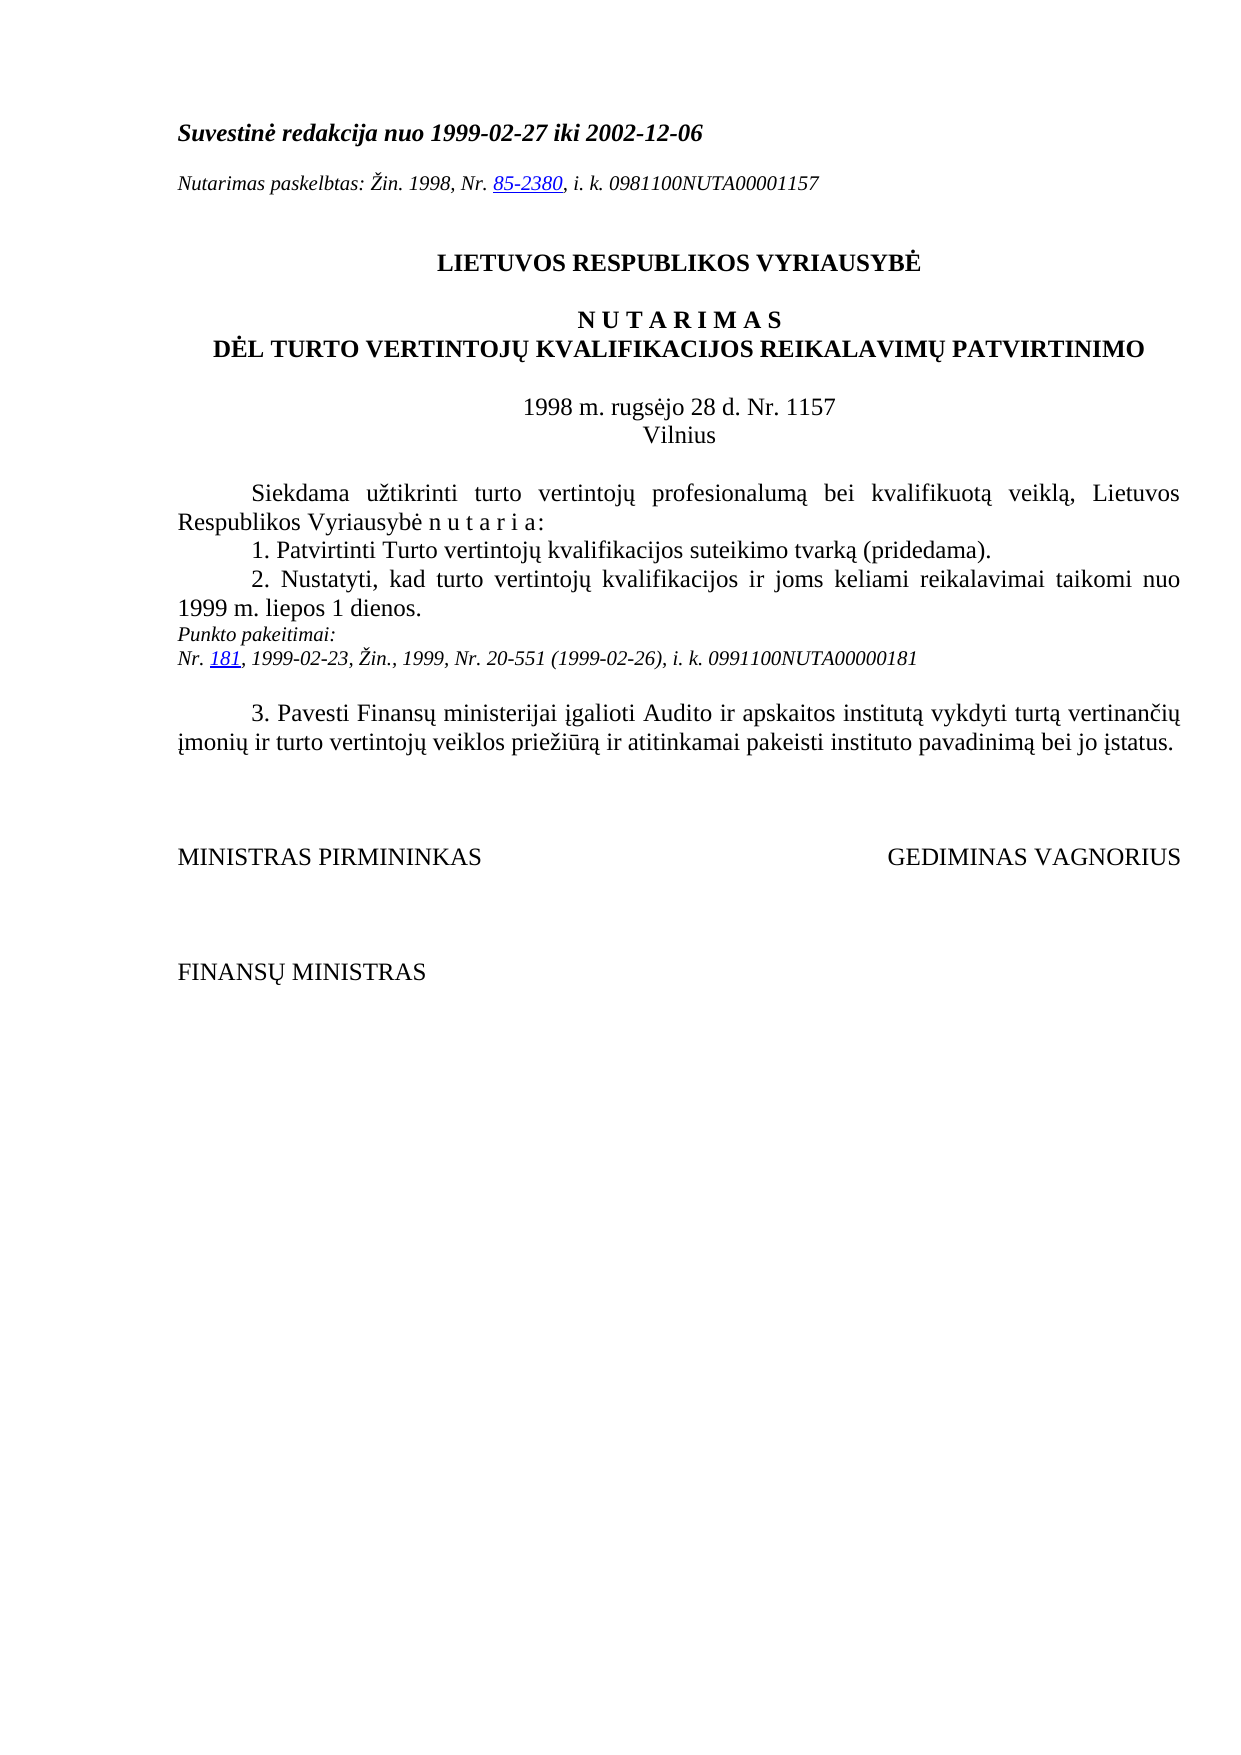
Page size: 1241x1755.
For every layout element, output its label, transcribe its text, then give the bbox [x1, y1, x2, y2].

text Siekdama užtikrinti turto vertintojų profesionalumą bei kvalifikuotą veiklą, Lietuvos Respublikos Vyriausybė nutaria: [177, 478, 1181, 535]
text Finansų ministras [177, 957, 1181, 986]
text DĖL TURTO VERTINTOJŲ KVALIFIKACIJOS REIKALAVIMŲ PATVIRTINIMO [177, 334, 1181, 363]
text Punkto pakeitimai: [177, 622, 1181, 646]
text 1998 m. rugsėjo 28 d. Nr. 1157 [177, 392, 1181, 420]
text Nr. 181, 1999-02-23, Žin., 1999, Nr. 20-551 (1999-02-26), i. k. 0991100NUTA00000181 [177, 646, 1181, 670]
text 3. Pavesti Finansų ministerijai įgalioti Audito ir apskaitos institutą vykdyti turtą vertinančių įmonių ir turto vertintojų veiklos priežiūrą ir atitinkamai pakeisti instituto pavadinimą bei jo įstatus. [177, 698, 1181, 756]
text 2. Nustatyti, kad turto vertintojų kvalifikacijos ir joms keliami reikalavimai taikomi nuo 1999 m. liepos 1 dienos. [177, 564, 1181, 622]
text Nutarimas paskelbtas: Žin. 1998, Nr. 85-2380, i. k. 0981100NUTA00001157 [177, 171, 1181, 195]
text 1. Patvirtinti Turto vertintojų kvalifikacijos suteikimo tvarką (pridedama). [177, 535, 1181, 564]
text LIETUVOS RESPUBLIKOS VYRIAUSYBĖ [177, 248, 1181, 277]
text Ministras Pirmininkas Gediminas Vagnorius [177, 842, 1181, 871]
text Vilnius [177, 420, 1181, 449]
text N U T A R I M A S [177, 305, 1181, 334]
text Suvestinė redakcija nuo 1999-02-27 iki 2002-12-06 [177, 118, 1181, 147]
